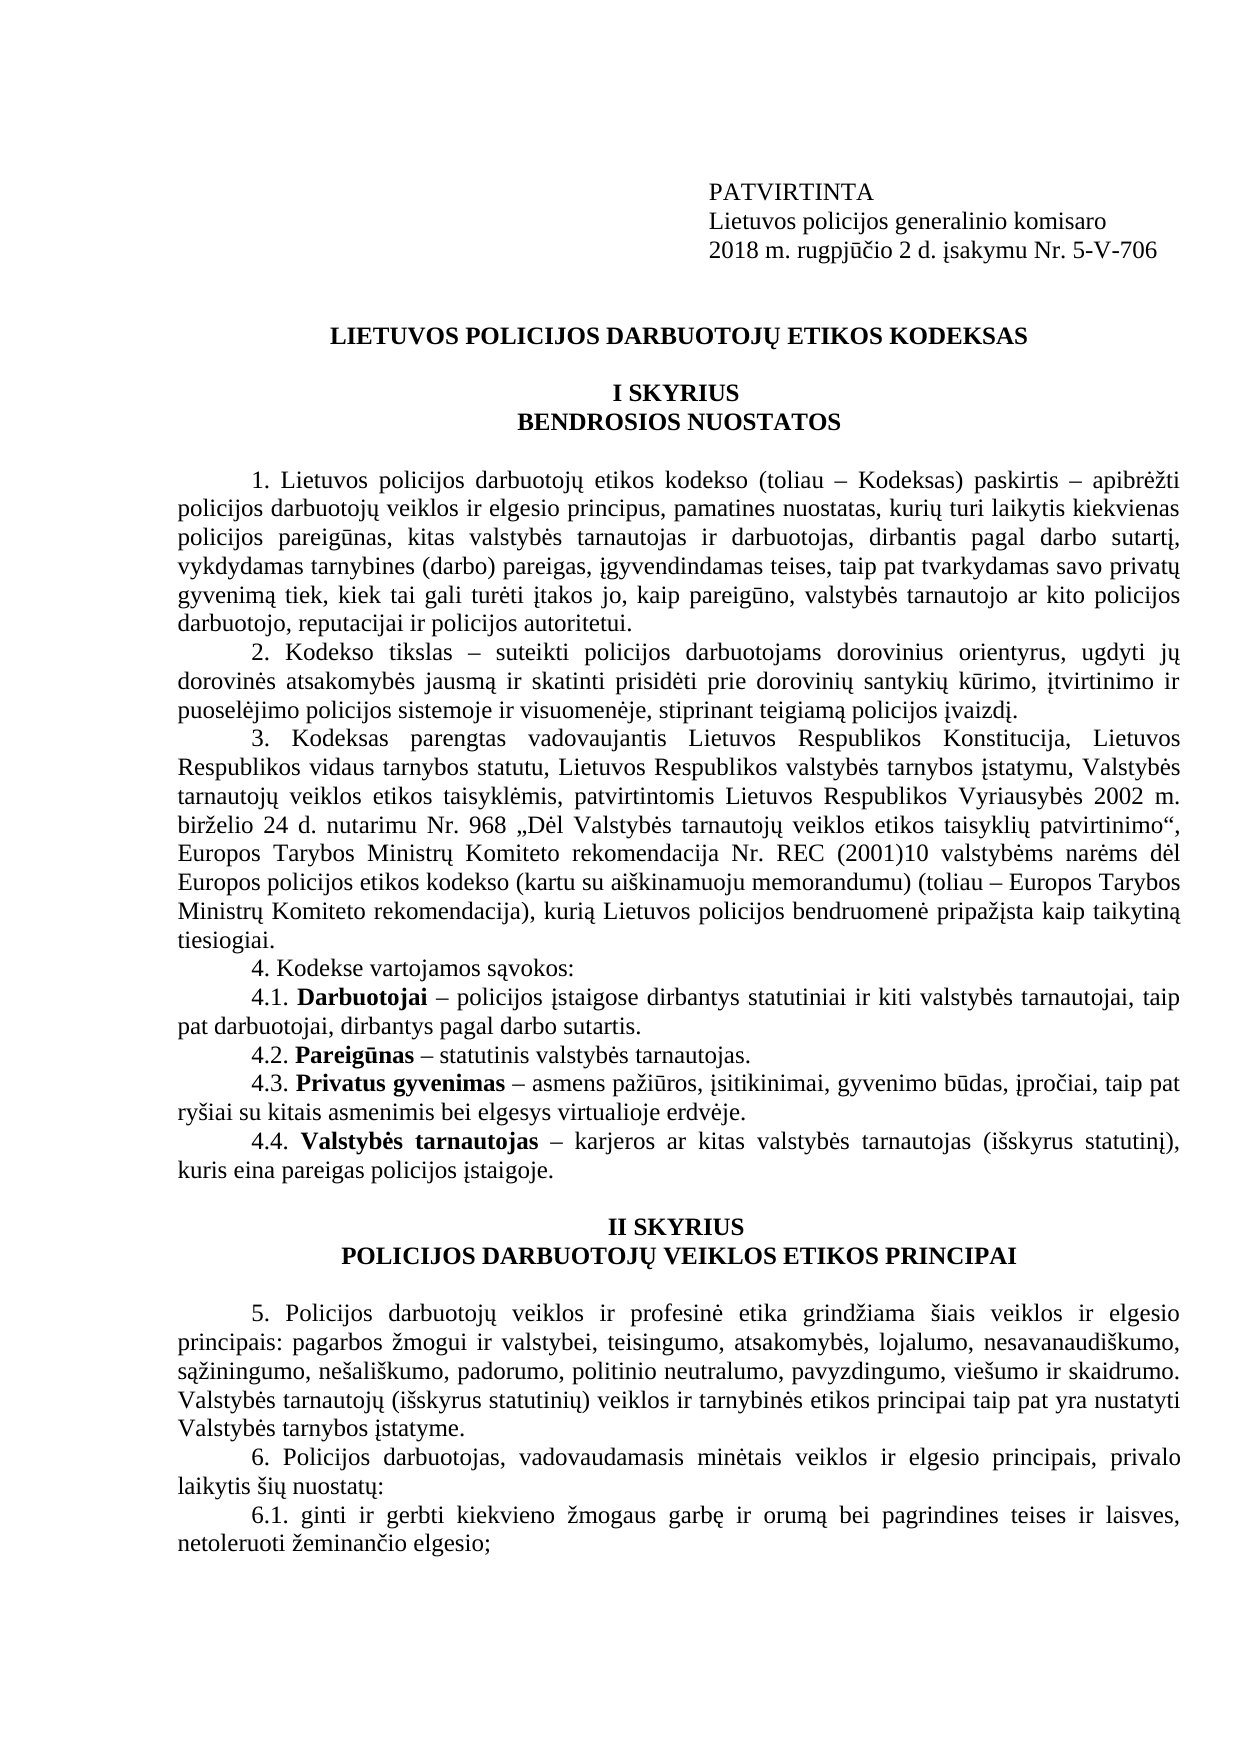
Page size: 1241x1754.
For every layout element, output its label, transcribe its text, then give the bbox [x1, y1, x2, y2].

text 1. Lietuvos policijos darbuotojų etikos kodekso (toliau – Kodeksas) paskirtis – apibrėžti policijos darbuotojų veiklos ir elgesio principus, pamatines nuostatas, kurių turi laikytis kiekvienas policijos pareigūnas, kitas valstybės tarnautojas ir darbuotojas, dirbantis pagal darbo sutartį, vykdydamas tarnybines (darbo) pareigas, įgyvendindamas teises, taip pat tvarkydamas savo privatų gyvenimą tiek, kiek tai gali turėti įtakos jo, kaip pareigūno, valstybės tarnautojo ar kito policijos darbuotojo, reputacijai ir policijos autoritetui. [177, 465, 1181, 637]
text 4. Kodekse vartojamos sąvokos: [177, 953, 1181, 982]
text I SKYRIUS [177, 378, 1181, 407]
text 5. Policijos darbuotojų veiklos ir profesinė etika grindžiama šiais veiklos ir elgesio principais: pagarbos žmogui ir valstybei, teisingumo, atsakomybės, lojalumo, nesavanaudiškumo, sąžiningumo, nešališkumo, padorumo, politinio neutralumo, pavyzdingumo, viešumo ir skaidrumo. Valstybės tarnautojų (išskyrus statutinių) veiklos ir tarnybinės etikos principai taip pat yra nustatyti Valstybės tarnybos įstatyme. [177, 1298, 1181, 1442]
text Lietuvos policijos generalinio komisaro [709, 206, 1181, 235]
text 4.2. Pareigūnas – statutinis valstybės tarnautojas. [177, 1040, 1181, 1068]
text 6.1. ginti ir gerbti kiekvieno žmogaus garbę ir orumą bei pagrindines teises ir laisves, netoleruoti žeminančio elgesio; [177, 1500, 1181, 1557]
text BENDROSIOS NUOSTATOS [177, 407, 1181, 436]
text 2. Kodekso tikslas – suteikti policijos darbuotojams dorovinius orientyrus, ugdyti jų dorovinės atsakomybės jausmą ir skatinti prisidėti prie dorovinių santykių kūrimo, įtvirtinimo ir puoselėjimo policijos sistemoje ir visuomenėje, stiprinant teigiamą policijos įvaizdį. [177, 637, 1181, 723]
text PATVIRTINTA [709, 177, 1181, 206]
text 3. Kodeksas parengtas vadovaujantis Lietuvos Respublikos Konstitucija, Lietuvos Respublikos vidaus tarnybos statutu, Lietuvos Respublikos valstybės tarnybos įstatymu, Valstybės tarnautojų veiklos etikos taisyklėmis, patvirtintomis Lietuvos Respublikos Vyriausybės 2002 m. birželio 24 d. nutarimu Nr. 968 „Dėl Valstybės tarnautojų veiklos etikos taisyklių patvirtinimo“, Europos Tarybos Ministrų Komiteto rekomendacija Nr. REC (2001)10 valstybėms narėms dėl Europos policijos etikos kodekso (kartu su aiškinamuoju memorandumu) (toliau – Europos Tarybos Ministrų Komiteto rekomendacija), kurią Lietuvos policijos bendruomenė pripažįsta kaip taikytiną tiesiogiai. [177, 723, 1181, 953]
text 4.3. Privatus gyvenimas – asmens pažiūros, įsitikinimai, gyvenimo būdas, įpročiai, taip pat ryšiai su kitais asmenimis bei elgesys virtualioje erdvėje. [177, 1068, 1181, 1126]
text 4.1. Darbuotojai – policijos įstaigose dirbantys statutiniai ir kiti valstybės tarnautojai, taip pat darbuotojai, dirbantys pagal darbo sutartis. [177, 982, 1181, 1040]
text LIETUVOS POLICIJOS darbuotojų ETIKOS KODEKSAS [177, 321, 1181, 350]
text 2018 m. rugpjūčio 2 d. įsakymu Nr. 5-V-706 [709, 235, 1181, 263]
text 6. Policijos darbuotojas, vadovaudamasis minėtais veiklos ir elgesio principais, privalo laikytis šių nuostatų: [177, 1442, 1181, 1500]
text 4.4. Valstybės tarnautojas – karjeros ar kitas valstybės tarnautojas (išskyrus statutinį), kuris eina pareigas policijos įstaigoje. [177, 1126, 1181, 1183]
text II SKYRIUS [177, 1212, 1181, 1241]
text POLICIJOS darbuotojų veiklos ETIKOS PRINCIPAI [177, 1241, 1181, 1270]
